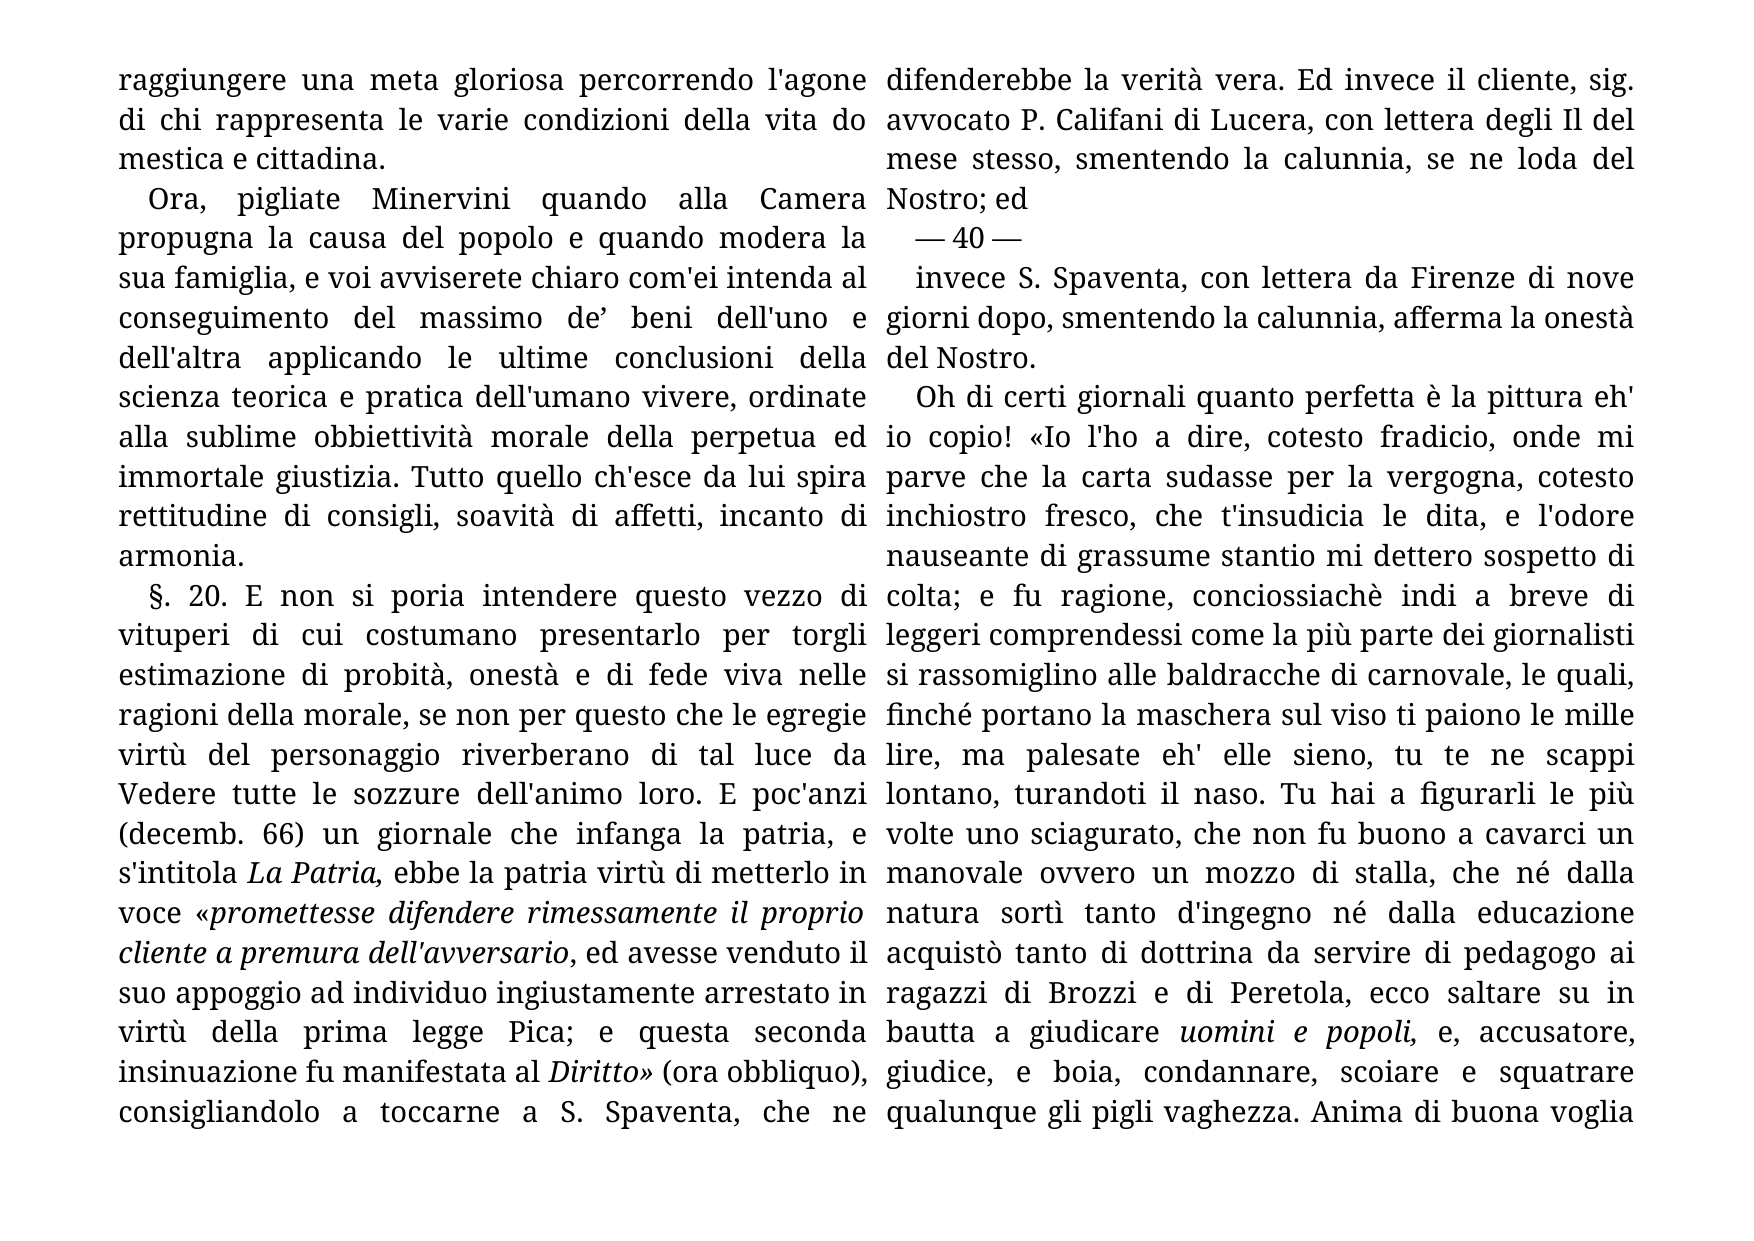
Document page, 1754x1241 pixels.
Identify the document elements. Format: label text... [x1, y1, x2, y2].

text invece S. Spaventa, con lettera da Firenze di nove giorni dopo, smentendo la calunnia, afferma la onestà del Nostro. [886, 257, 1636, 377]
text §. 20. E non si poria intendere questo vezzo di vituperi di cui costumano presentarlo per torgli estimazione di probità, onestà e di fede viva nelle ragioni della morale, se non per questo che le egregie virtù del personaggio riverberano di tal luce da Vedere tutte le sozzure dell'animo loro. E poc'anzi (decemb. 66) un giornale che infanga la patria, e s'intitola La Patria, ebbe la patria virtù di metterlo in voce «promettesse difendere rimessamente il proprio cliente a premura dell'avversario, ed avesse venduto il suo appoggio ad individuo ingiustamente arrestato in virtù della prima legge Pica; e questa seconda insinuazione fu manifestata al Diritto» (ora obbliquo), consigliandolo a toccarne a S. Spaventa, che ne [118, 575, 868, 1131]
text — 40 — [886, 218, 1636, 257]
text difenderebbe la verità vera. Ed invece il cliente, sig. avvocato P. Califani di Lucera, con lettera degli Il del mese stesso, smentendo la calunnia, se ne loda del Nostro; ed [886, 59, 1636, 218]
text Ora, pigliate Minervini quando alla Camera propugna la causa del popolo e quando modera la sua famiglia, e voi avviserete chiaro com'ei intenda al conseguimento del massimo de’ beni dell'uno e dell'altra applicando le ultime conclusioni della scienza teorica e pratica dell'umano vivere, ordinate alla sublime obbiettività morale della perpetua ed immortale giustizia. Tutto quello ch'esce da lui spira rettitudine di consigli, soavità di affetti, incanto di armonia. [118, 178, 868, 575]
text raggiungere una meta gloriosa percorrendo l'agone di chi rappresenta le varie condizioni della vita do mestica e cittadina. [118, 59, 868, 178]
text Oh di certi giornali quanto perfetta è la pittura eh' io copio! «Io l'ho a dire, cotesto fradicio, onde mi parve che la carta sudasse per la vergogna, cotesto inchiostro fresco, che t'insudicia le dita, e l'odore nauseante di grassume stantio mi dettero sospetto di colta; e fu ragione, conciossiachè indi a breve di leggeri comprendessi come la più parte dei giornalisti si rassomiglino alle baldracche di carnovale, le quali, finché portano la maschera sul viso ti paiono le mille lire, ma palesate eh' elle sieno, tu te ne scappi lontano, turandoti il naso. Tu hai a figurarli le più volte uno sciagurato, che non fu buono a cavarci un manovale ovvero un mozzo di stalla, che né dalla natura sortì tanto d'ingegno né dalla educazione acquistò tanto di dottrina da servire di pedagogo ai ragazzi di Brozzi e di Peretola, ecco saltare su in bautta a giudicare uomini e popoli, e, accusatore, giudice, e boia, condannare, scoiare e squatrare qualunque gli pigli vaghezza. Anima di buona voglia [886, 377, 1636, 1131]
